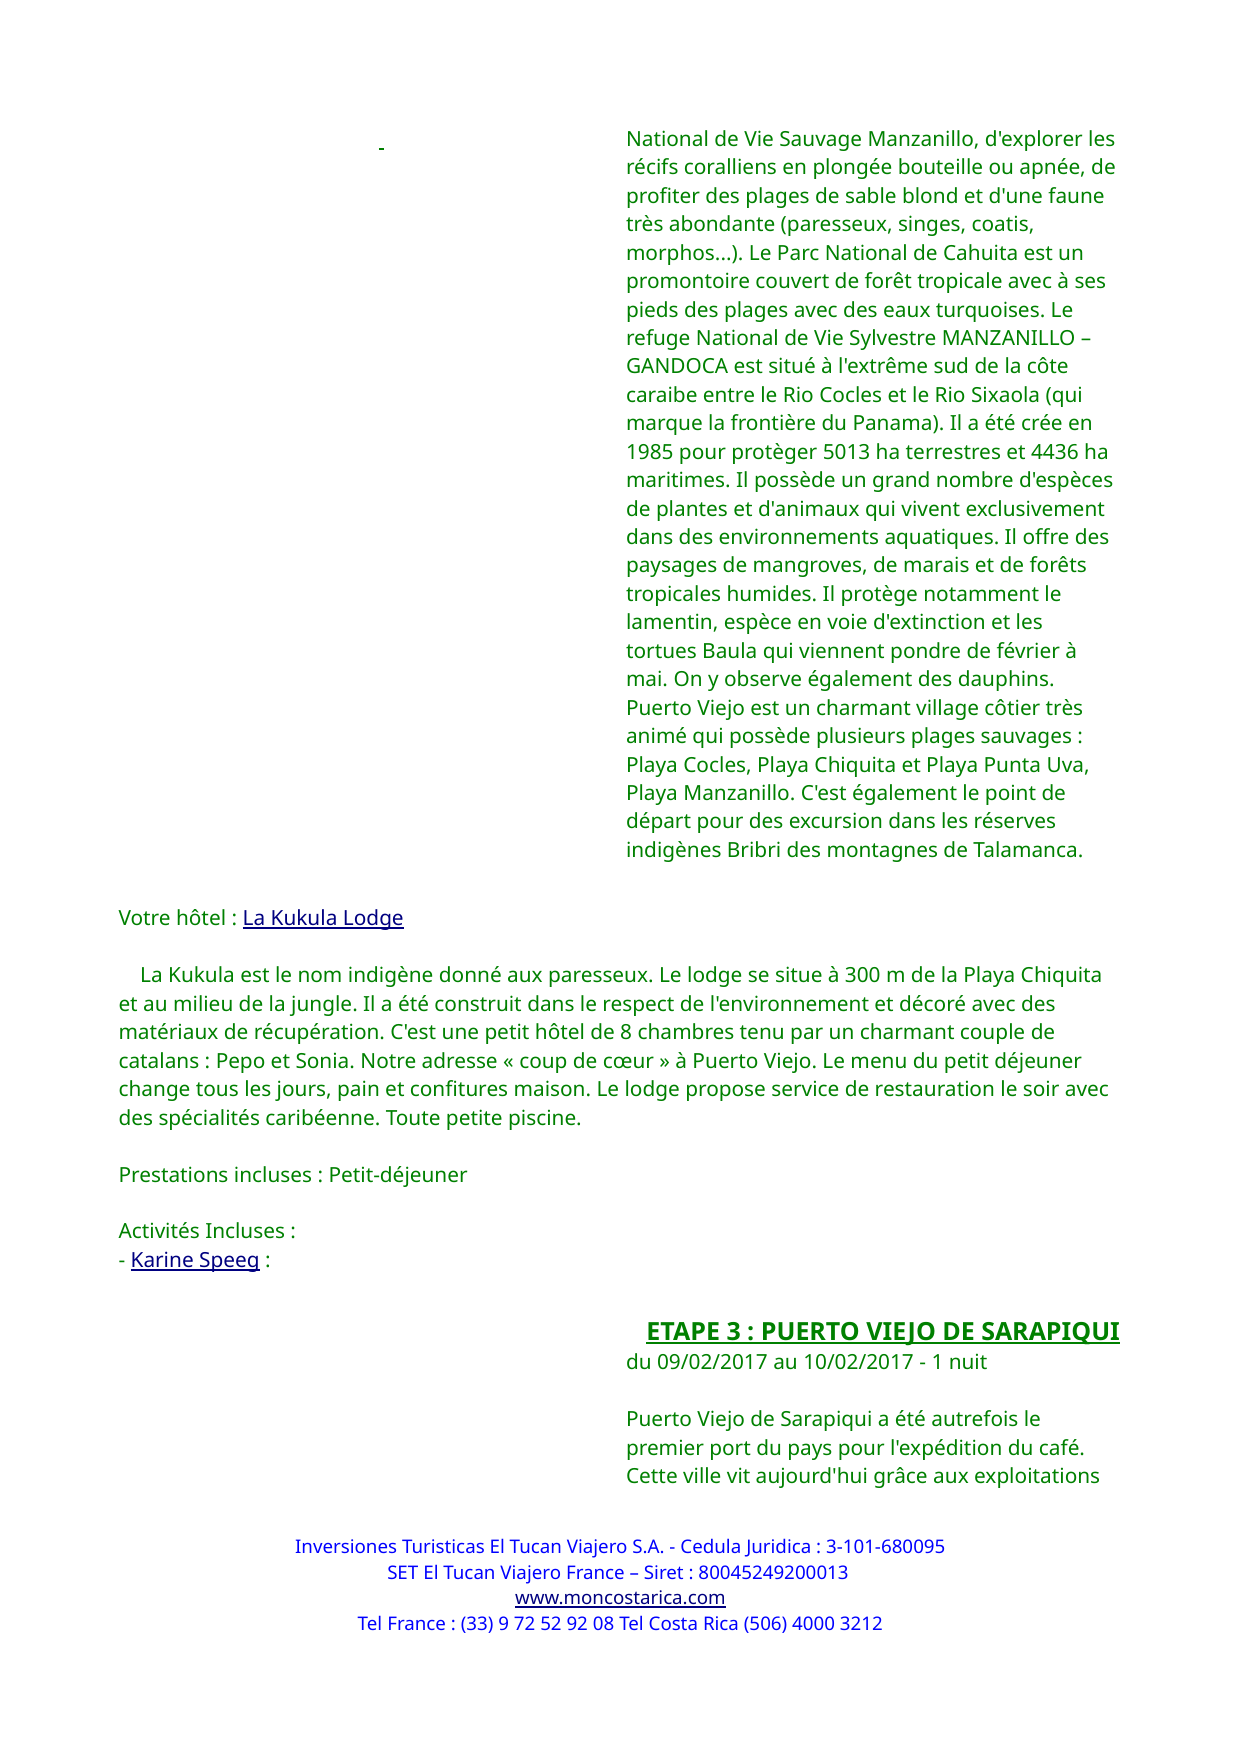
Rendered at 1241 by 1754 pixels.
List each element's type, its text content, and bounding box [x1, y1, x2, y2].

table_header [118, 1308, 620, 1495]
table_header ETAPE 2 : PUERTO VIEJO DE TALAMANCA du 06/02/2017 au 09/02/2017 - 3 nuits Une étape au bord de la mer des caraïbes unique en biodiversité et mélange de culture (créole, rasta, surfeur, bohème) qui donne la possibilité de visiter le Parc National de Cahuita et le Refuge National de Vie Sauvage Manzanillo, d'explorer les récifs coralliens en plongée bouteille ou apnée, de profiter des plages de sable blond et d'une faune très abondante (paresseux, singes, coatis, morphos...). Le Parc National de Cahuita est un promontoire couvert de forêt tropicale avec à ses pieds des plages avec des eaux turquoises. Le refuge National de Vie Sylvestre MANZANILLO – GANDOCA est situé à l'extrême sud de la côte caraibe entre le Rio Cocles et le Rio Sixaola (qui marque la frontière du Panama). Il a été crée en 1985 pour protèger 5013 ha terrestres et 4436 ha maritimes. Il possède un grand nombre d'espèces de plantes et d'animaux qui vivent exclusivement dans des environnements aquatiques. Il offre des paysages de mangroves, de marais et de forêts tropicales humides. Il protège notamment le lamentin, espèce en voie d'extinction et les tortues Baula qui viennent pondre de février à mai. On y observe également des dauphins. Puerto Viejo est un charmant village côtier très animé qui possède plusieurs plages sauvages : Playa Cocles, Playa Chiquita et Playa Punta Uva, Playa Manzanillo. C'est également le point de départ pour des excursion dans les réserves indigènes Bribri des montagnes de Talamanca. [620, 118, 1122, 869]
text La Kukula est le nom indigène donné aux paresseux. Le lodge se situe à 300 m de la Playa Chiquita et au milieu de la jungle. Il a été construit dans le respect de l'environnement et décoré avec des matériaux de récupération. C'est une petit hôtel de 8 chambres tenu par un charmant couple de catalans : Pepo et Sonia. Notre adresse « coup de cœur » à Puerto Viejo. Le menu du petit déjeuner change tous les jours, pain et confitures maison. Le lodge propose service de restauration le soir avec des spécialités caribéenne. Toute petite piscine. [118, 960, 1122, 1131]
text - Karine Speeg : [118, 1245, 1122, 1273]
text Activités Incluses : [118, 1217, 1122, 1245]
text Votre hôtel : La Kukula Lodge [118, 903, 1122, 932]
table_header [118, 118, 620, 869]
text Prestations incluses : Petit-déjeuner [118, 1160, 1122, 1188]
table_header ETAPE 3 : PUERTO VIEJO DE SARAPIQUI du 09/02/2017 au 10/02/2017 - 1 nuit Puerto Viejo de Sarapiqui a été autrefois le premier port du pays pour l'expédition du café. Cette ville vit aujourd'hui grâce aux exploitations [620, 1308, 1122, 1495]
